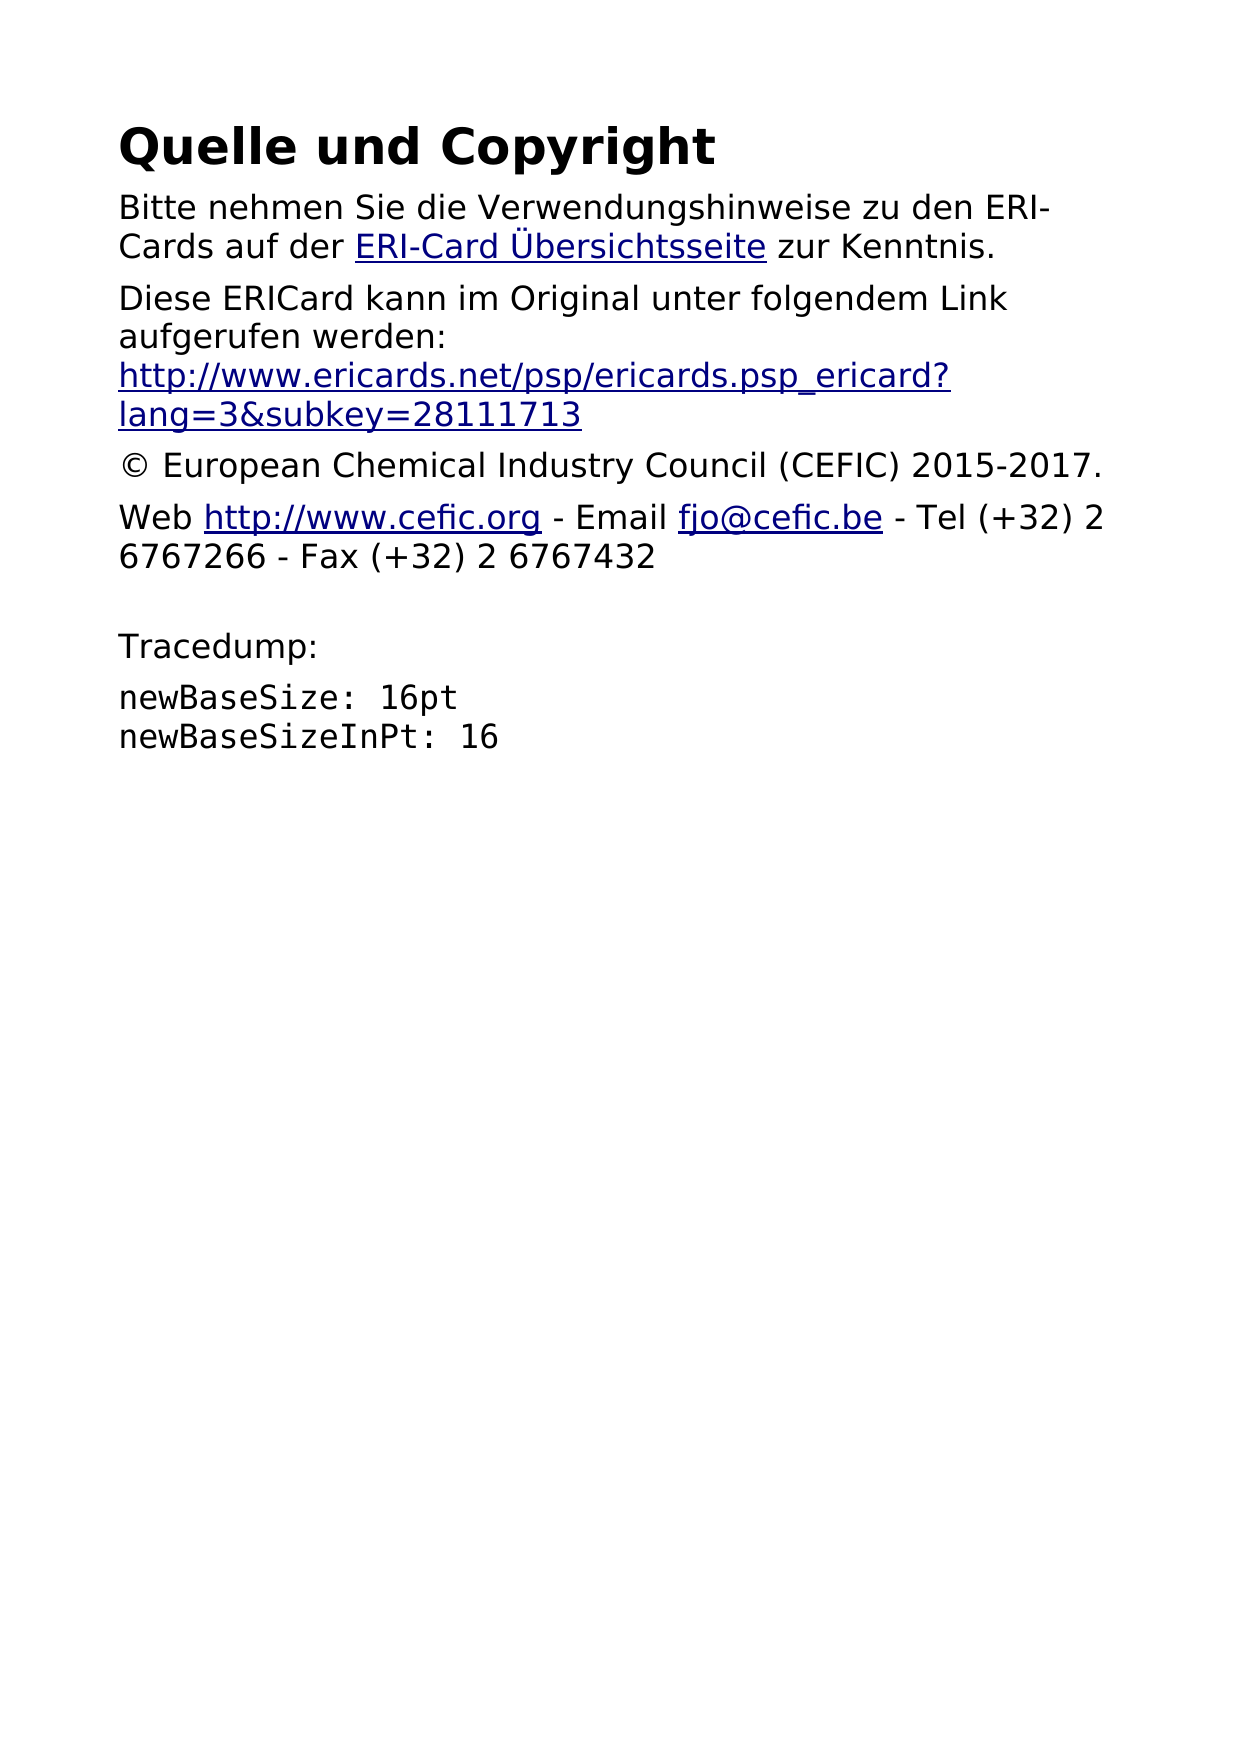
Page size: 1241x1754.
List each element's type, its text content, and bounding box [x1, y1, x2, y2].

subtitle Quelle und Copyright [118, 118, 1122, 176]
text newBaseSize: 16pt newBaseSizeInPt: 16 [118, 679, 1122, 756]
text Bitte nehmen Sie die Verwendungshinweise zu den ERI-Cards auf der ERI-Card Übersichtsseite zur Kenntnis. [118, 189, 1122, 267]
text Tracedump: [118, 588, 1122, 666]
text Web http://www.cefic.org - Email fjo@cefic.be - Tel (+32) 2 6767266 - Fax (+32) 2 6767432 [118, 498, 1122, 576]
text Diese ERICard kann im Original unter folgendem Link aufgerufen werden: http://www.ericards.net/psp/ericards.psp_ericard?lang=3&subkey=28111713 [118, 279, 1122, 434]
text © European Chemical Industry Council (CEFIC) 2015-2017. [118, 447, 1122, 486]
